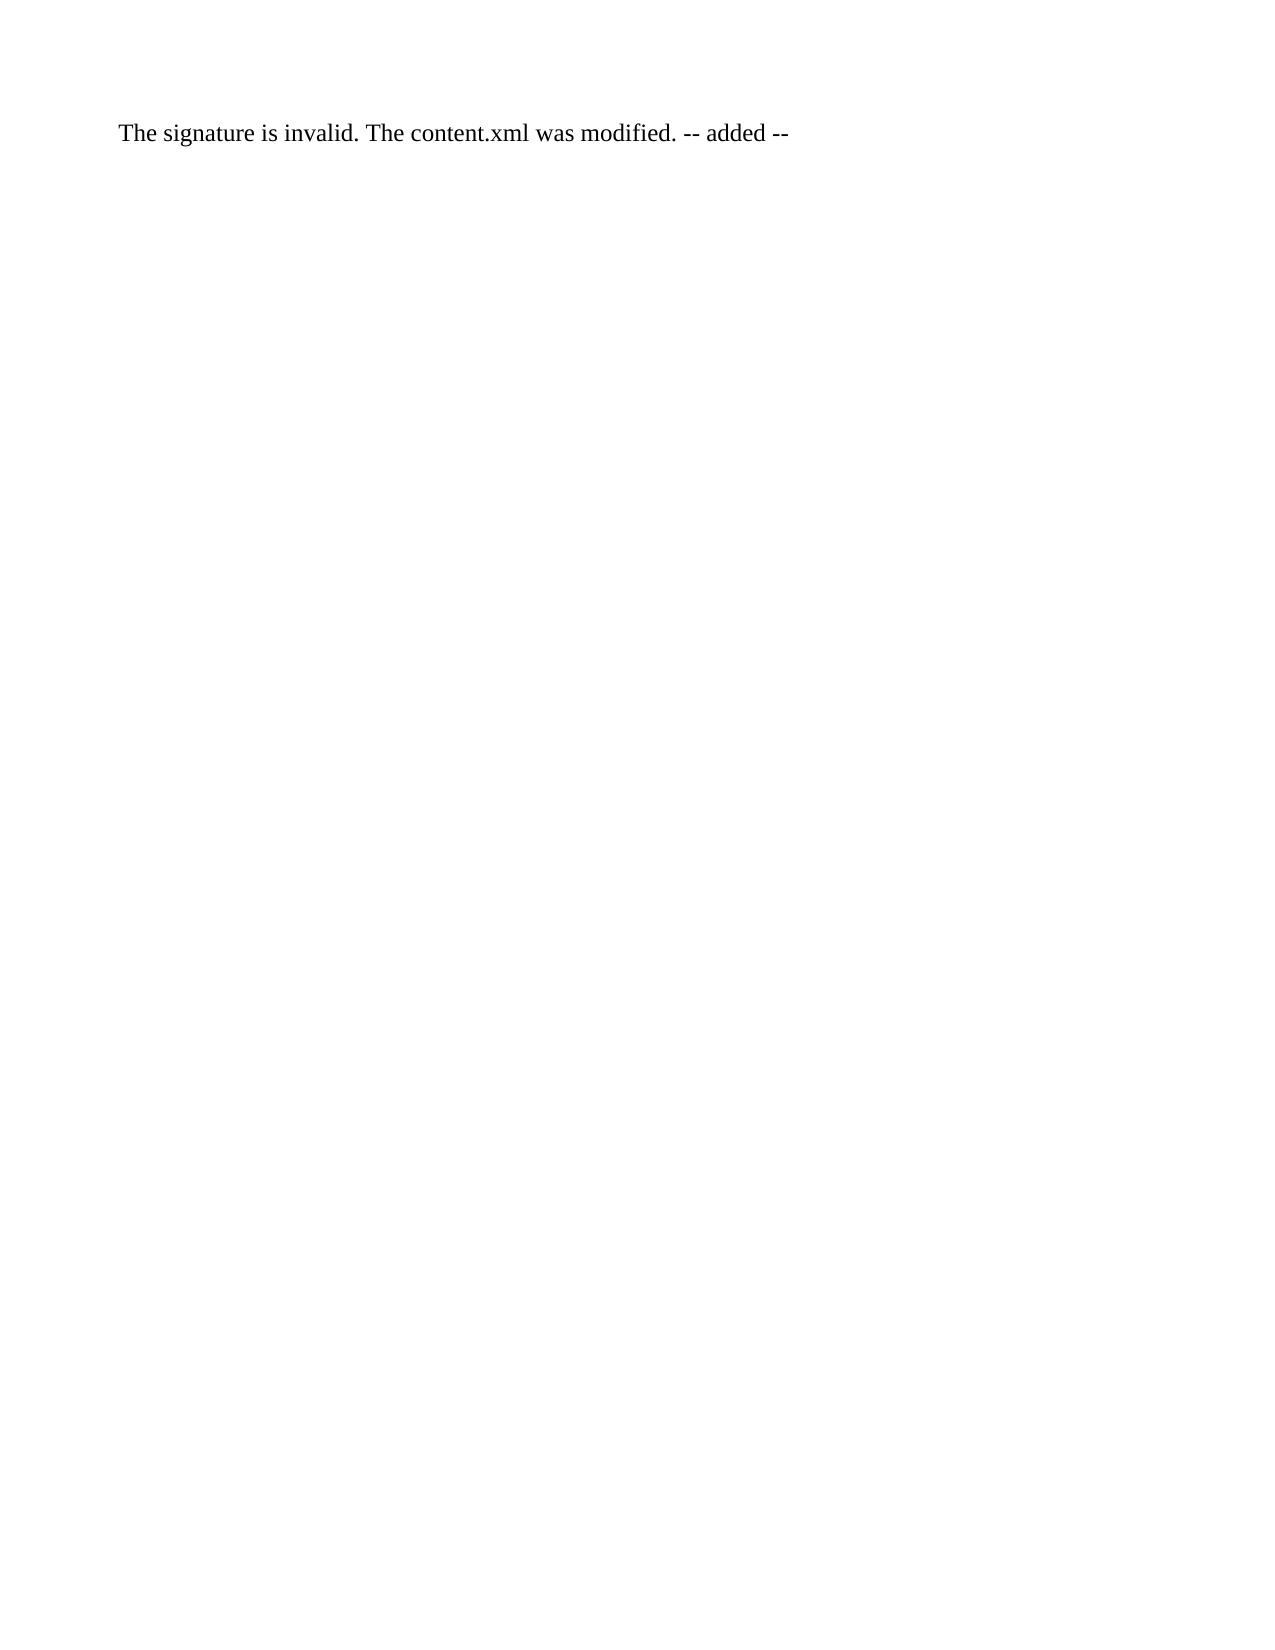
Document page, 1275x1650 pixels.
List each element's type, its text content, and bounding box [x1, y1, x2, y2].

text The signature is invalid. The content.xml was modified. -- added -- [118, 118, 1157, 147]
